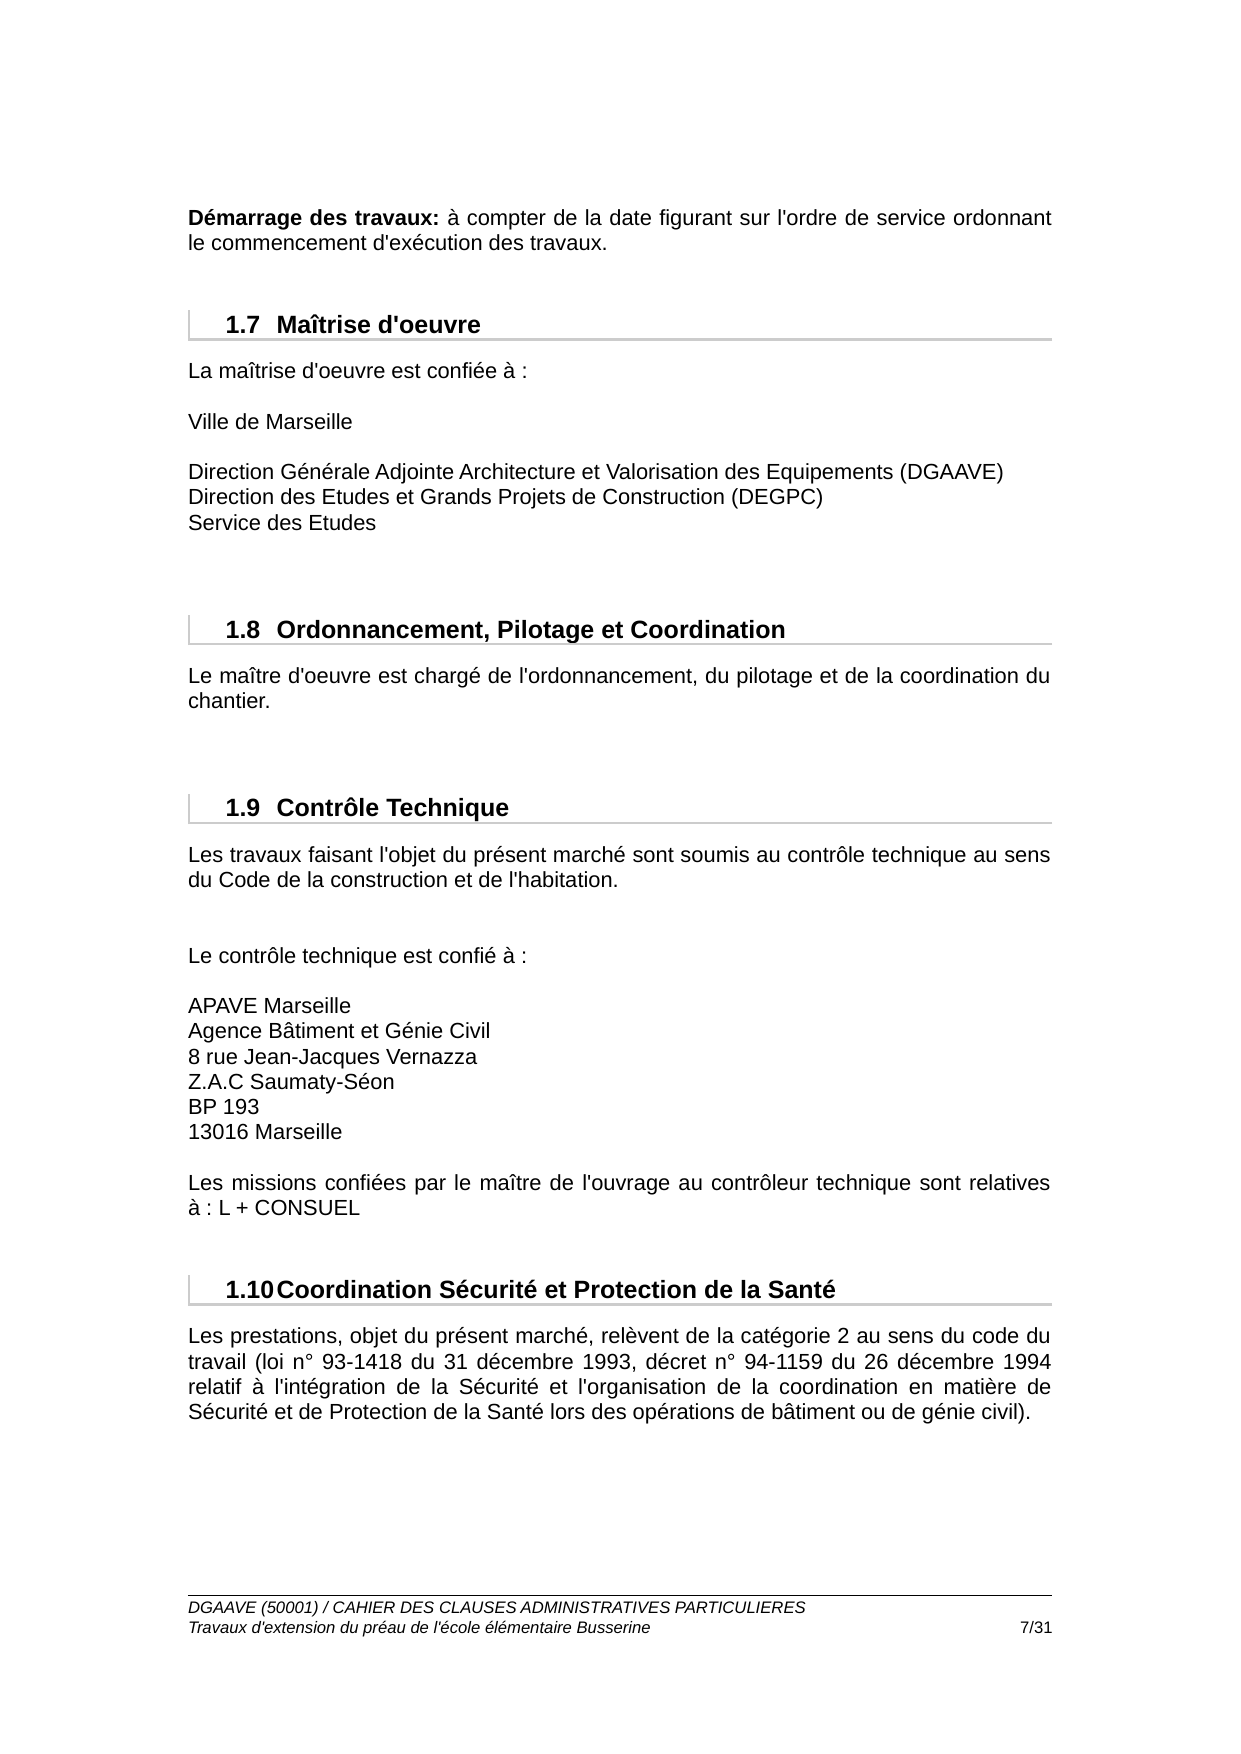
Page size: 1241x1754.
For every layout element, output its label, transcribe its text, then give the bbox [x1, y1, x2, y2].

subtitle Maîtrise d'oeuvre [190, 310, 1052, 338]
text Les prestations, objet du présent marché, relèvent de la catégorie 2 au sens du code du travail (loi n° 93-1418 du 31 décembre 1993, décret n° 94-1159 du 26 décembre 1994 relatif à l'intégration de la Sécurité et l'organisation de la coordination en matière de Sécurité et de Protection de la Santé lors des opérations de bâtiment ou de génie civil). [188, 1323, 1052, 1424]
text Direction des Etudes et Grands Projets de Construction (DEGPC) [188, 484, 1052, 509]
text Ville de Marseille [188, 409, 1052, 434]
text Direction Générale Adjointe Architecture et Valorisation des Equipements (DGAAVE) [188, 459, 1052, 484]
text Z.A.C Saumaty-Séon [188, 1069, 1052, 1094]
text Agence Bâtiment et Génie Civil [188, 1018, 1052, 1044]
text BP 193 [188, 1094, 1052, 1119]
subtitle Contrôle Technique [188, 793, 1052, 822]
text APAVE Marseille [188, 993, 1052, 1018]
text Le maître d'oeuvre est chargé de l'ordonnancement, du pilotage et de la coordination du chantier. [188, 663, 1052, 713]
text Les travaux faisant l'objet du présent marché sont soumis au contrôle technique au sens du Code de la construction et de l'habitation. [188, 842, 1052, 892]
text 13016 Marseille [188, 1119, 1052, 1144]
text La maîtrise d'oeuvre est confiée à : [188, 358, 1052, 383]
text Démarrage des travaux: à compter de la date figurant sur l'ordre de service ordonnant le commencement d'exécution des travaux. [188, 204, 1052, 255]
text 8 rue Jean-Jacques Vernazza [188, 1044, 1052, 1069]
subtitle Ordonnancement, Pilotage et Coordination [188, 614, 1052, 643]
text Les missions confiées par le maître de l'ouvrage au contrôleur technique sont relatives à : L + CONSUEL [188, 1170, 1052, 1220]
subtitle Coordination Sécurité et Protection de la Santé [190, 1275, 1052, 1303]
text Le contrôle technique est confié à : [188, 943, 1052, 968]
text Service des Etudes [188, 509, 1052, 535]
